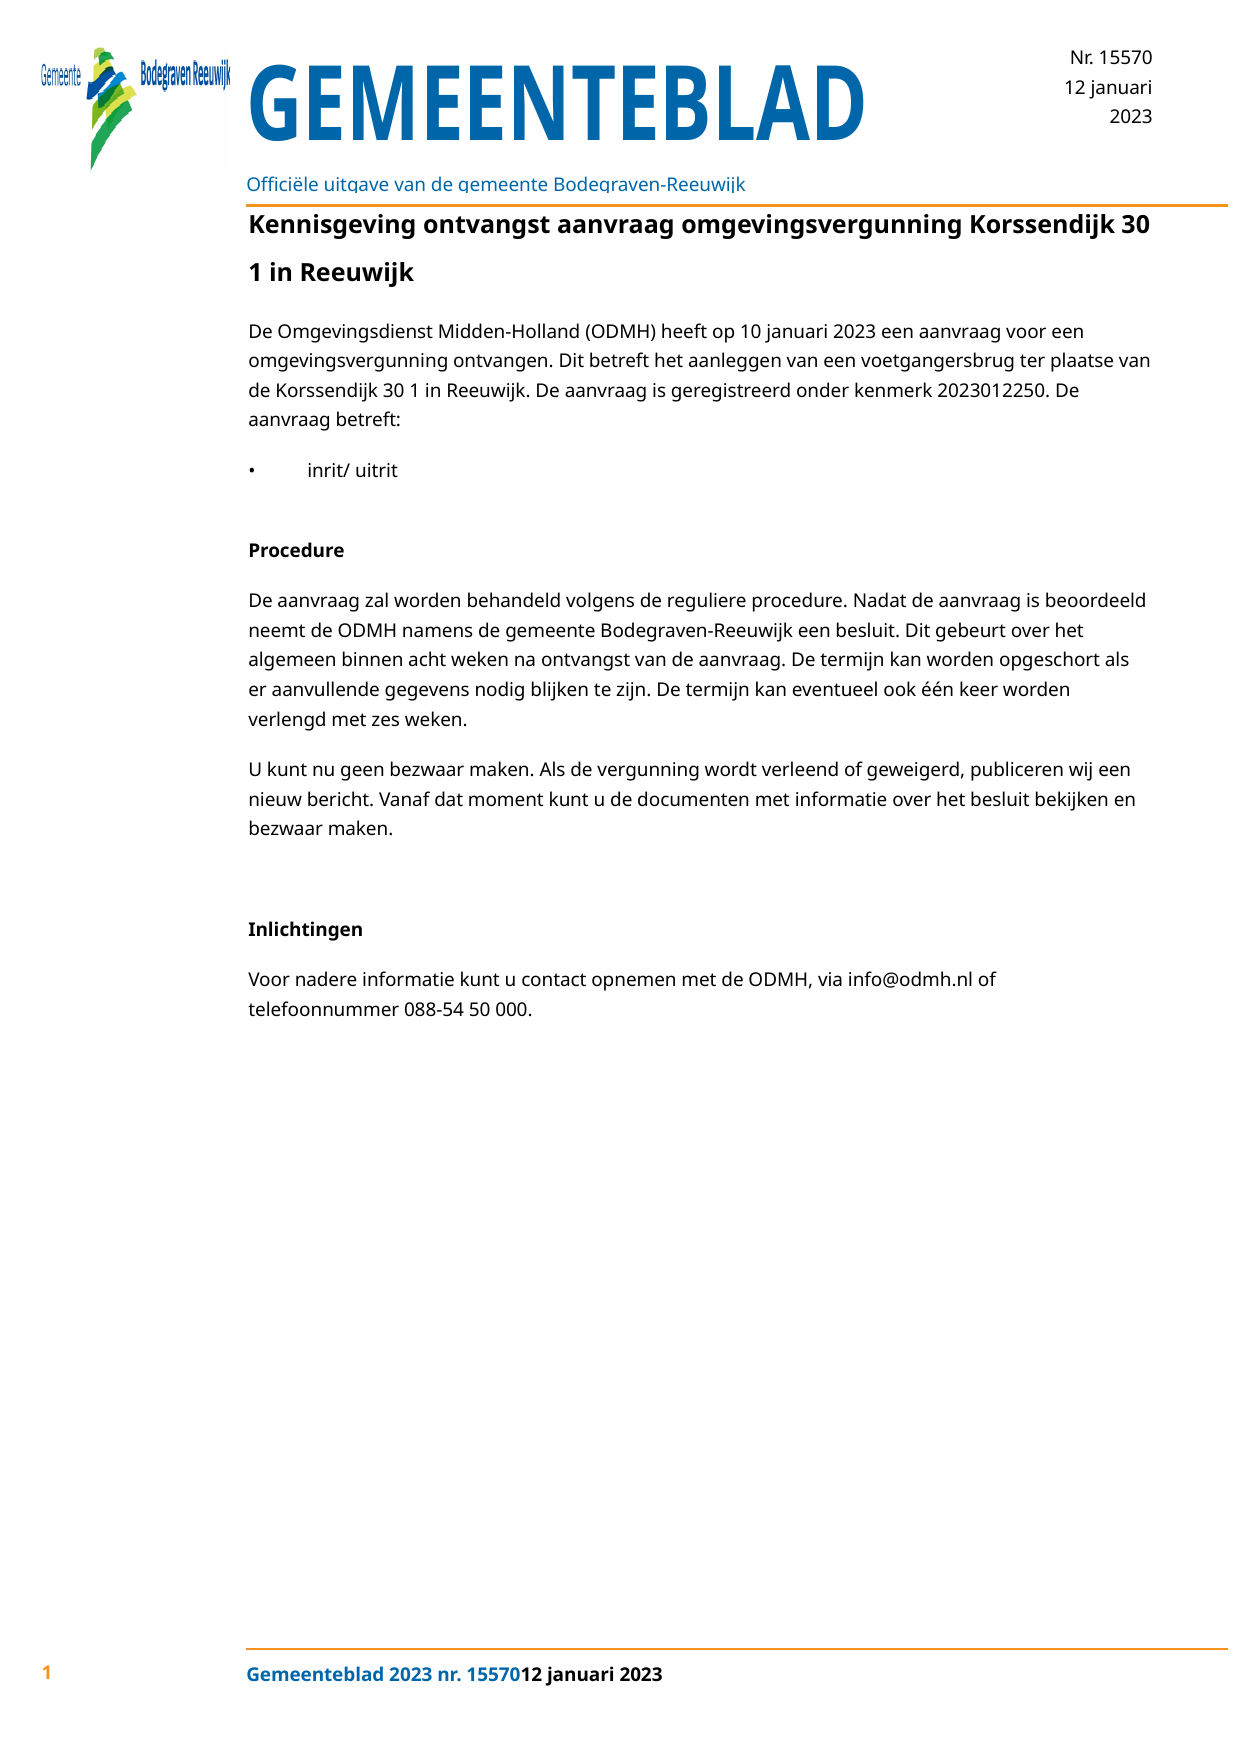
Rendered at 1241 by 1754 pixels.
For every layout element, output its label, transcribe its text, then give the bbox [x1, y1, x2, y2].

text Inlichtingen [248, 916, 1152, 942]
list inrit/ uitrit [248, 457, 1152, 483]
text Voor nadere informatie kunt u contact opnemen met de ODMH, via info@odmh.nl of telefoonnummer 088-54 50 000. [248, 967, 1152, 1022]
text Kennisgeving ontvangst aanvraag omgevingsvergunning Korssendijk 30 1 in Reeuwijk [248, 207, 1152, 288]
text De Omgevingsdienst Midden-Holland (ODMH) heeft op 10 januari 2023 een aanvraag voor een omgevingsvergunning ontvangen. Dit betreft het aanleggen van een voetgangersbrug ter plaatse van de Korssendijk 30 1 in Reeuwijk. De aanvraag is geregistreerd onder kenmerk 2023012250. De aanvraag betreft: [248, 318, 1152, 432]
text De aanvraag zal worden behandeld volgens de reguliere procedure. Nadat de aanvraag is beoordeeld neemt de ODMH namens de gemeente Bodegraven-Reeuwijk een besluit. Dit gebeurt over het algemeen binnen acht weken na ontvangst van de aanvraag. De termijn kan worden opgeschort als er aanvullende gegevens nodig blijken te zijn. De termijn kan eventueel ook één keer worden verlengd met zes weken. [248, 587, 1152, 732]
text Procedure [248, 537, 1152, 563]
text U kunt nu geen bezwaar maken. Als de vergunning wordt verleend of geweigerd, publiceren wij een nieuw bericht. Vanaf dat moment kunt u de documenten met informatie over het besluit bekijken en bezwaar maken. [248, 756, 1152, 841]
picture [41, 47, 231, 172]
